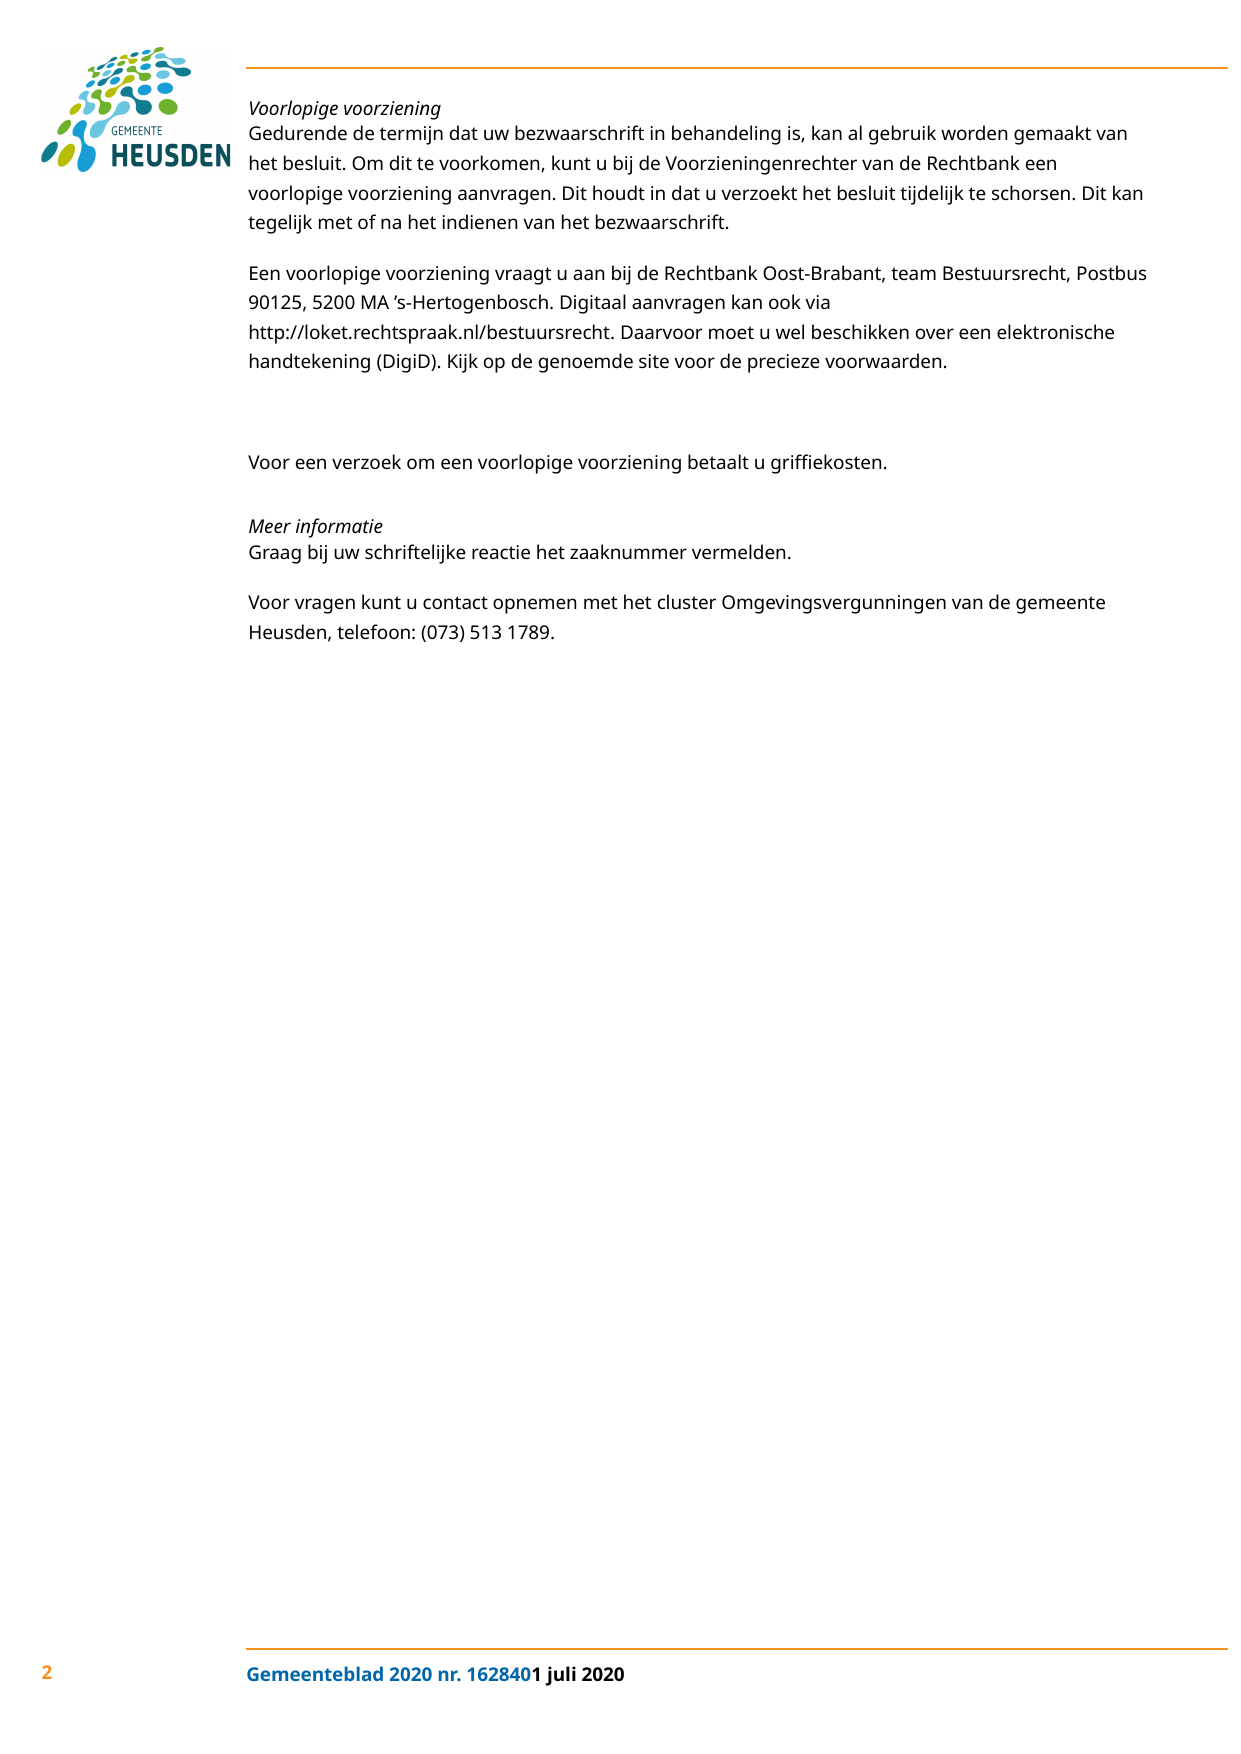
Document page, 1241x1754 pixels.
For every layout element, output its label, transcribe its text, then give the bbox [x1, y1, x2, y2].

text Graag bij uw schriftelijke reactie het zaaknummer vermelden. [248, 539, 1152, 565]
text Gedurende de termijn dat uw bezwaarschrift in behandeling is, kan al gebruik worden gemaakt van het besluit. Om dit te voorkomen, kunt u bij de Voorzieningenrechter van de Rechtbank een voorlopige voorziening aanvragen. Dit houdt in dat u verzoekt het besluit tijdelijk te schorsen. Dit kan tegelijk met of na het indienen van het bezwaarschrift. [248, 121, 1152, 235]
text Voorlopige voorziening [248, 95, 1152, 121]
text Een voorlopige voorziening vraagt u aan bij de Rechtbank Oost-Brabant, team Bestuursrecht, Postbus 90125, 5200 MA ’s-Hertogenbosch. Digitaal aanvragen kan ook via http://loket.rechtspraak.nl/bestuursrecht. Daarvoor moet u wel beschikken over een elektronische handtekening (DigiD). Kijk op de genoemde site voor de precieze voorwaarden. [248, 260, 1152, 374]
text Voor vragen kunt u contact opnemen met het cluster Omgevingsvergunningen van de gemeente Heusden, telefoon: (073) 513 1789. [248, 589, 1152, 645]
text Voor een verzoek om een voorlopige voorziening betaalt u griffiekosten. [248, 449, 1152, 475]
picture [41, 47, 231, 172]
text Meer informatie [248, 513, 1152, 539]
